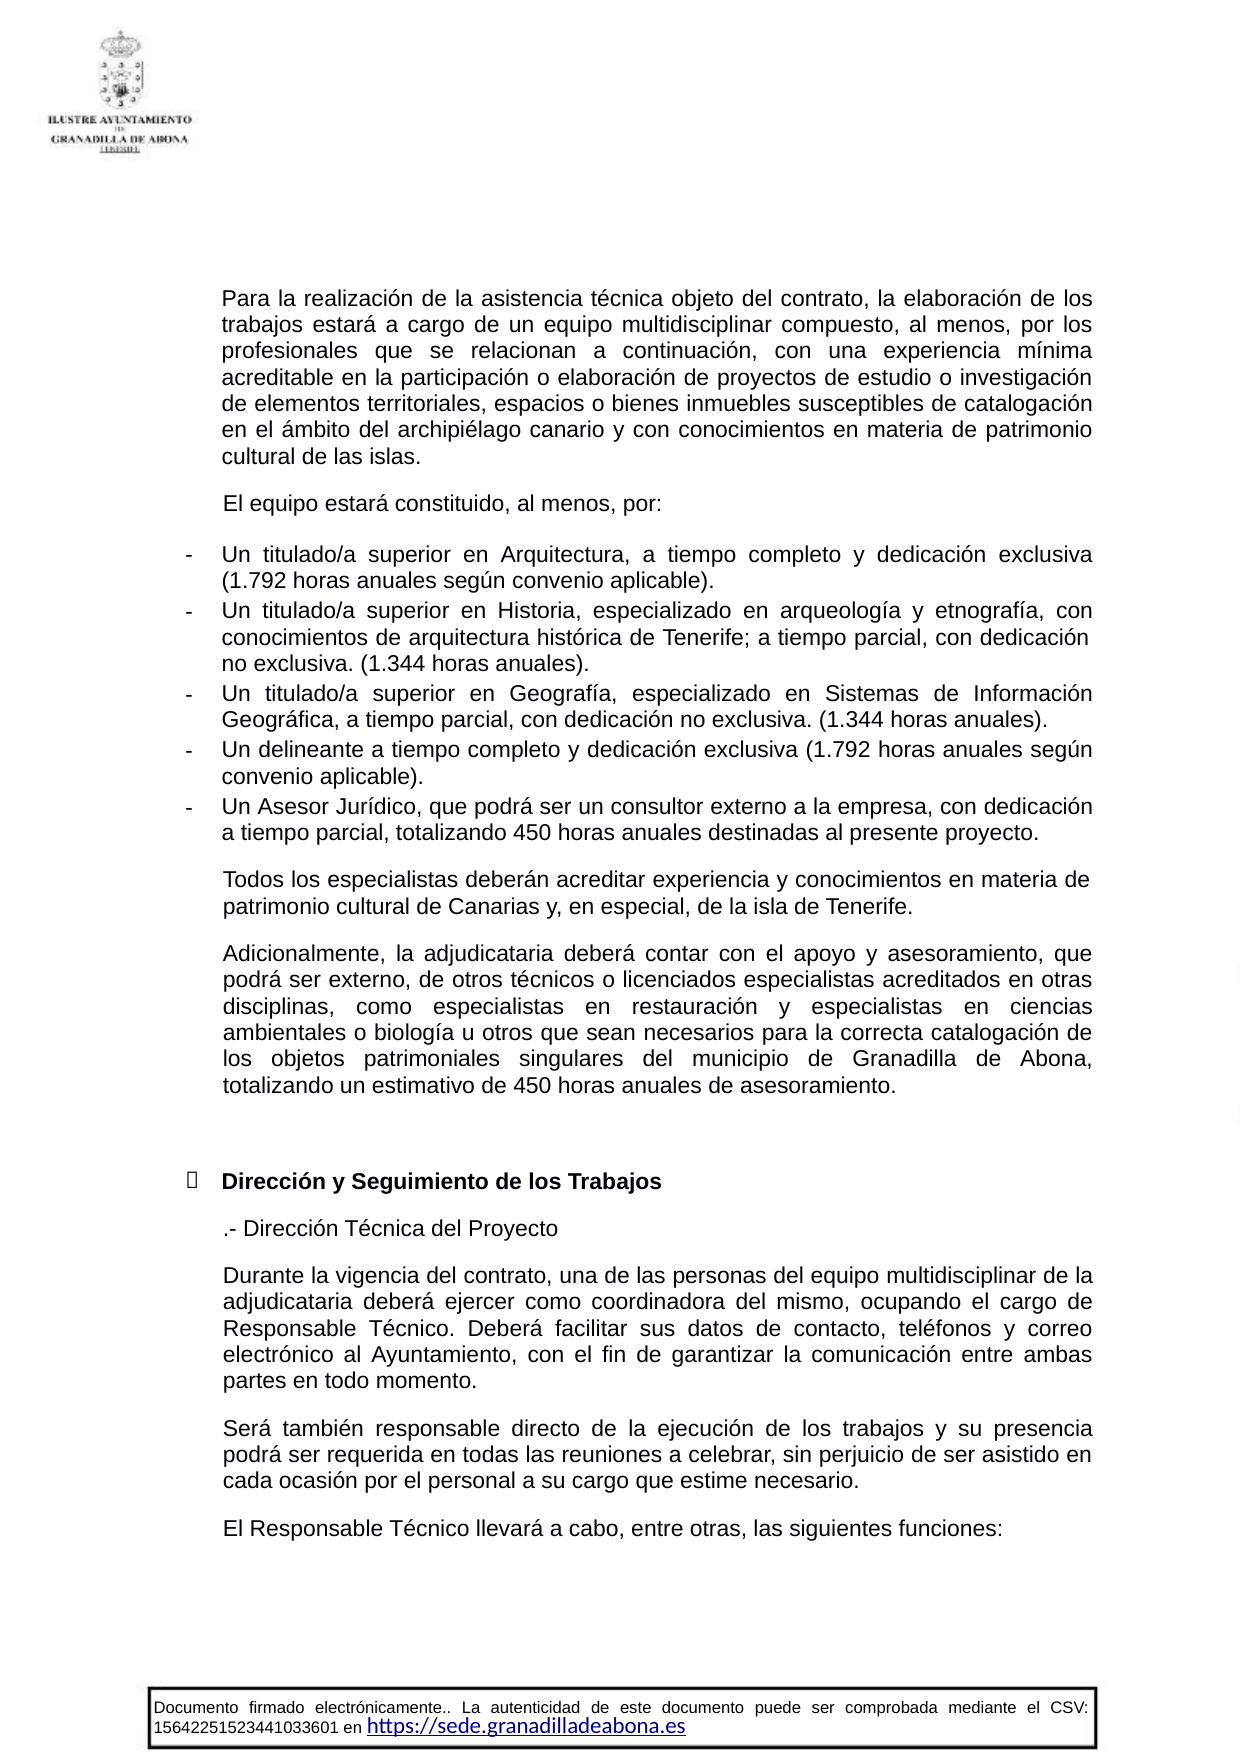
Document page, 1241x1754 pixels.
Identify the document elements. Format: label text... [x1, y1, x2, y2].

text a tiempo parcial, totalizando 450 horas anuales destinadas al presente proyecto. [221, 820, 1118, 846]
text Adicionalmente, la adjudicataria deberá contar con el apoyo y asesoramiento, que [223, 941, 1117, 967]
text cultural de las islas. [221, 444, 1118, 469]
text conocimientos de arquitectura histórica de Tenerife; a tiempo parcial, con dedicación [221, 624, 1118, 650]
text los objetos patrimoniales singulares del municipio de Granadilla de Abona, [223, 1046, 1117, 1072]
text disciplinas, como especialistas en restauración y especialistas en ciencias [223, 994, 1117, 1019]
text Un titulado/a superior en Geografía, especializado en Sistemas de Información [221, 681, 1118, 707]
text . [223, 1216, 229, 1241]
text Geográfica, a tiempo parcial, con dedicación no exclusiva. (1.344 horas anuales). [221, 707, 1118, 733]
text adjudicataria deberá ejercer como coordinadora del mismo, ocupando el cargo de [223, 1289, 1117, 1315]
text trabajos estará a cargo de un equipo multidisciplinar compuesto, al menos, por los [221, 312, 1118, 337]
text Un delineante a tiempo completo y dedicación exclusiva (1.792 horas anuales según [221, 737, 1118, 763]
text - Dirección Técnica del Proyecto [229, 1216, 584, 1241]
text Un Asesor Jurídico, que podrá ser un consultor externo a la empresa, con dedicación [221, 794, 1118, 819]
text - [185, 733, 220, 765]
text - [185, 676, 220, 708]
text - [185, 789, 220, 821]
text Responsable Técnico. Deberá facilitar sus datos de contacto, teléfonos y correo [223, 1316, 1117, 1341]
text El Responsable Técnico llevará a cabo, entre otras, las siguientes funciones: [223, 1516, 1028, 1541]
text partes en todo momento. [223, 1368, 1117, 1394]
text - [185, 594, 220, 626]
text en el ámbito del archipiélago canario y con conocimientos en materia de patrimonio [221, 417, 1118, 443]
text Dirección y Seguimiento de los Trabajos [221, 1169, 688, 1194]
text - [185, 537, 220, 569]
text Será también responsable directo de la ejecución de los trabajos y su presencia [223, 1416, 1117, 1441]
text de elementos territoriales, espacios o bienes inmuebles susceptibles de catalogación [221, 391, 1118, 417]
text Para la realización de la asistencia técnica objeto del contrato, la elaboración de los [221, 286, 1118, 311]
text El equipo estará constituido, al menos, por: [223, 491, 687, 516]
text electrónico al Ayuntamiento, con el fin de garantizar la comunicación entre ambas [223, 1342, 1117, 1368]
text patrimonio cultural de Canarias y, en especial, de la isla de Tenerife. [223, 894, 1117, 919]
text Un titulado/a superior en Historia, especializado en arqueología y etnografía, con [221, 598, 1118, 624]
text (1.792 horas anuales según convenio aplicable). [221, 568, 1118, 594]
text acreditable en la participación o elaboración de proyectos de estudio o investigación [221, 364, 1118, 390]
text Todos los especialistas deberán acreditar experiencia y conocimientos en materia de [223, 867, 1117, 893]
text convenio aplicable). [221, 764, 1118, 789]
text cada ocasión por el personal a su cargo que estime necesario. [223, 1468, 1117, 1494]
text podrá ser requerida en todas las reuniones a celebrar, sin perjuicio de ser asistido en [223, 1442, 1117, 1468]
text 15642251523441033601 en https://sede.granadilladeabona.es [153, 1718, 1113, 1737]
text totalizando un estimativo de 450 horas anuales de asesoramiento. [223, 1073, 1117, 1098]
text profesionales que se relacionan a continuación, con una experiencia mínima [221, 338, 1118, 364]
text  [185, 1166, 221, 1194]
text no exclusiva. (1.344 horas anuales). [221, 651, 1118, 677]
text Documento firmado electrónicamente.. La autenticidad de este documento puede ser comprobada mediante el CSV: [153, 1699, 1113, 1718]
text Durante la vigencia del contrato, una de las personas del equipo multidisciplinar de la [223, 1263, 1117, 1289]
text podrá ser externo, de otros técnicos o licenciados especialistas acreditados en otras [223, 967, 1117, 993]
text ambientales o biología u otros que sean necesarios para la correcta catalogación de [223, 1020, 1117, 1046]
text Un titulado/a superior en Arquitectura, a tiempo completo y dedicación exclusiva [221, 542, 1118, 567]
